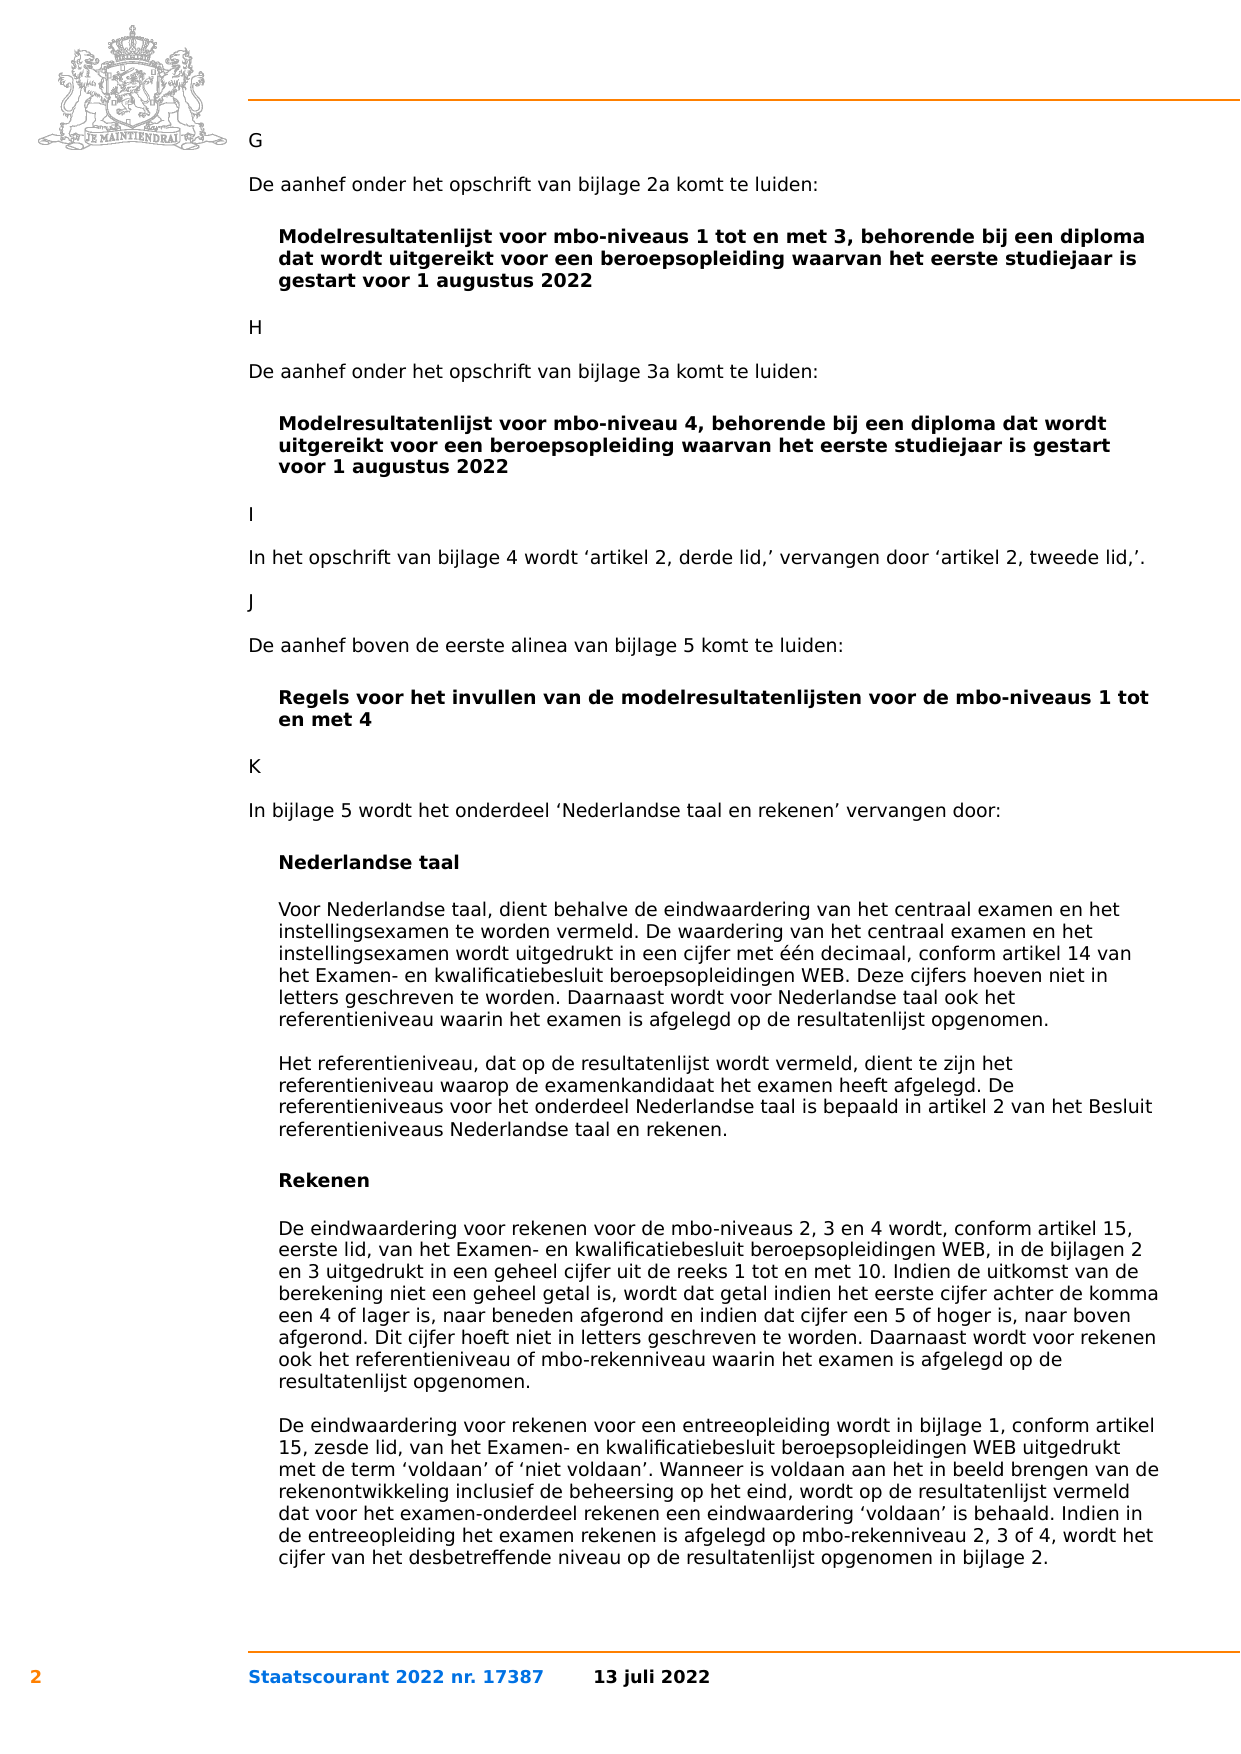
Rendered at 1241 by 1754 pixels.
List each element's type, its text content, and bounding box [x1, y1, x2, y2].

subtitle Modelresultatenlijst voor mbo-niveaus 1 tot en met 3, behorende bij een diploma dat wordt uitgereikt voor een beroepsopleiding waarvan het eerste studiejaar is gestart voor 1 augustus 2022 [278, 226, 1163, 292]
subtitle Regels voor het invullen van de modelresultatenlijsten voor de mbo-niveaus 1 tot en met 4 [278, 687, 1163, 731]
text De eindwaardering voor rekenen voor de mbo-niveaus 2, 3 en 4 wordt, conform artikel 15, eerste lid, van het Examen- en kwalificatiebesluit beroepsopleidingen WEB, in de bijlagen 2 en 3 uitgedrukt in een geheel cijfer uit de reeks 1 tot en met 10. Indien de uitkomst van de berekening niet een geheel getal is, wordt dat getal indien het eerste cijfer achter de komma een 4 of lager is, naar beneden afgerond en indien dat cijfer een 5 of hoger is, naar boven afgerond. Dit cijfer hoeft niet in letters geschreven te worden. Daarnaast wordt voor rekenen ook het referentieniveau of mbo-rekenniveau waarin het examen is afgelegd op de resultatenlijst opgenomen. [278, 1217, 1163, 1393]
text De aanhef onder het opschrift van bijlage 2a komt te luiden: [248, 174, 1163, 196]
text K [248, 756, 1163, 778]
picture [38, 25, 227, 150]
text De aanhef boven de eerste alinea van bijlage 5 komt te luiden: [248, 635, 1163, 657]
text I [248, 503, 1163, 525]
subtitle Rekenen [278, 1170, 1163, 1192]
text De aanhef onder het opschrift van bijlage 3a komt te luiden: [248, 361, 1163, 382]
text In bijlage 5 wordt het onderdeel ‘Nederlandse taal en rekenen’ vervangen door: [248, 800, 1163, 822]
text J [248, 591, 1163, 613]
text G [248, 130, 1163, 152]
text Het referentieniveau, dat op de resultatenlijst wordt vermeld, dient te zijn het referentieniveau waarop de examenkandidaat het examen heeft afgelegd. De referentieniveaus voor het onderdeel Nederlandse taal is bepaald in artikel 2 van het Besluit referentieniveaus Nederlandse taal en rekenen. [278, 1052, 1163, 1140]
text Voor Nederlandse taal, dient behalve de eindwaardering van het centraal examen en het instellingsexamen te worden vermeld. De waardering van het centraal examen en het instellingsexamen wordt uitgedrukt in een cijfer met één decimaal, conform artikel 14 van het Examen- en kwalificatiebesluit beroepsopleidingen WEB. Deze cijfers hoeven niet in letters geschreven te worden. Daarnaast wordt voor Nederlandse taal ook het referentieniveau waarin het examen is afgelegd op de resultatenlijst opgenomen. [278, 899, 1163, 1031]
subtitle Nederlandse taal [278, 852, 1163, 874]
subtitle Modelresultatenlijst voor mbo-niveau 4, behorende bij een diploma dat wordt uitgereikt voor een beroepsopleiding waarvan het eerste studiejaar is gestart voor 1 augustus 2022 [278, 412, 1163, 478]
text H [248, 317, 1163, 339]
text In het opschrift van bijlage 4 wordt ‘artikel 2, derde lid,’ vervangen door ‘artikel 2, tweede lid,’. [248, 547, 1163, 569]
text De eindwaardering voor rekenen voor een entreeopleiding wordt in bijlage 1, conform artikel 15, zesde lid, van het Examen- en kwalificatiebesluit beroepsopleidingen WEB uitgedrukt met de term ‘voldaan’ of ‘niet voldaan’. Wanneer is voldaan aan het in beeld brengen van de rekenontwikkeling inclusief de beheersing op het eind, wordt op de resultatenlijst vermeld dat voor het examen-onderdeel rekenen een eindwaardering ‘voldaan’ is behaald. Indien in de entreeopleiding het examen rekenen is afgelegd op mbo-rekenniveau 2, 3 of 4, wordt het cijfer van het desbetreffende niveau op de resultatenlijst opgenomen in bijlage 2. [278, 1415, 1163, 1569]
